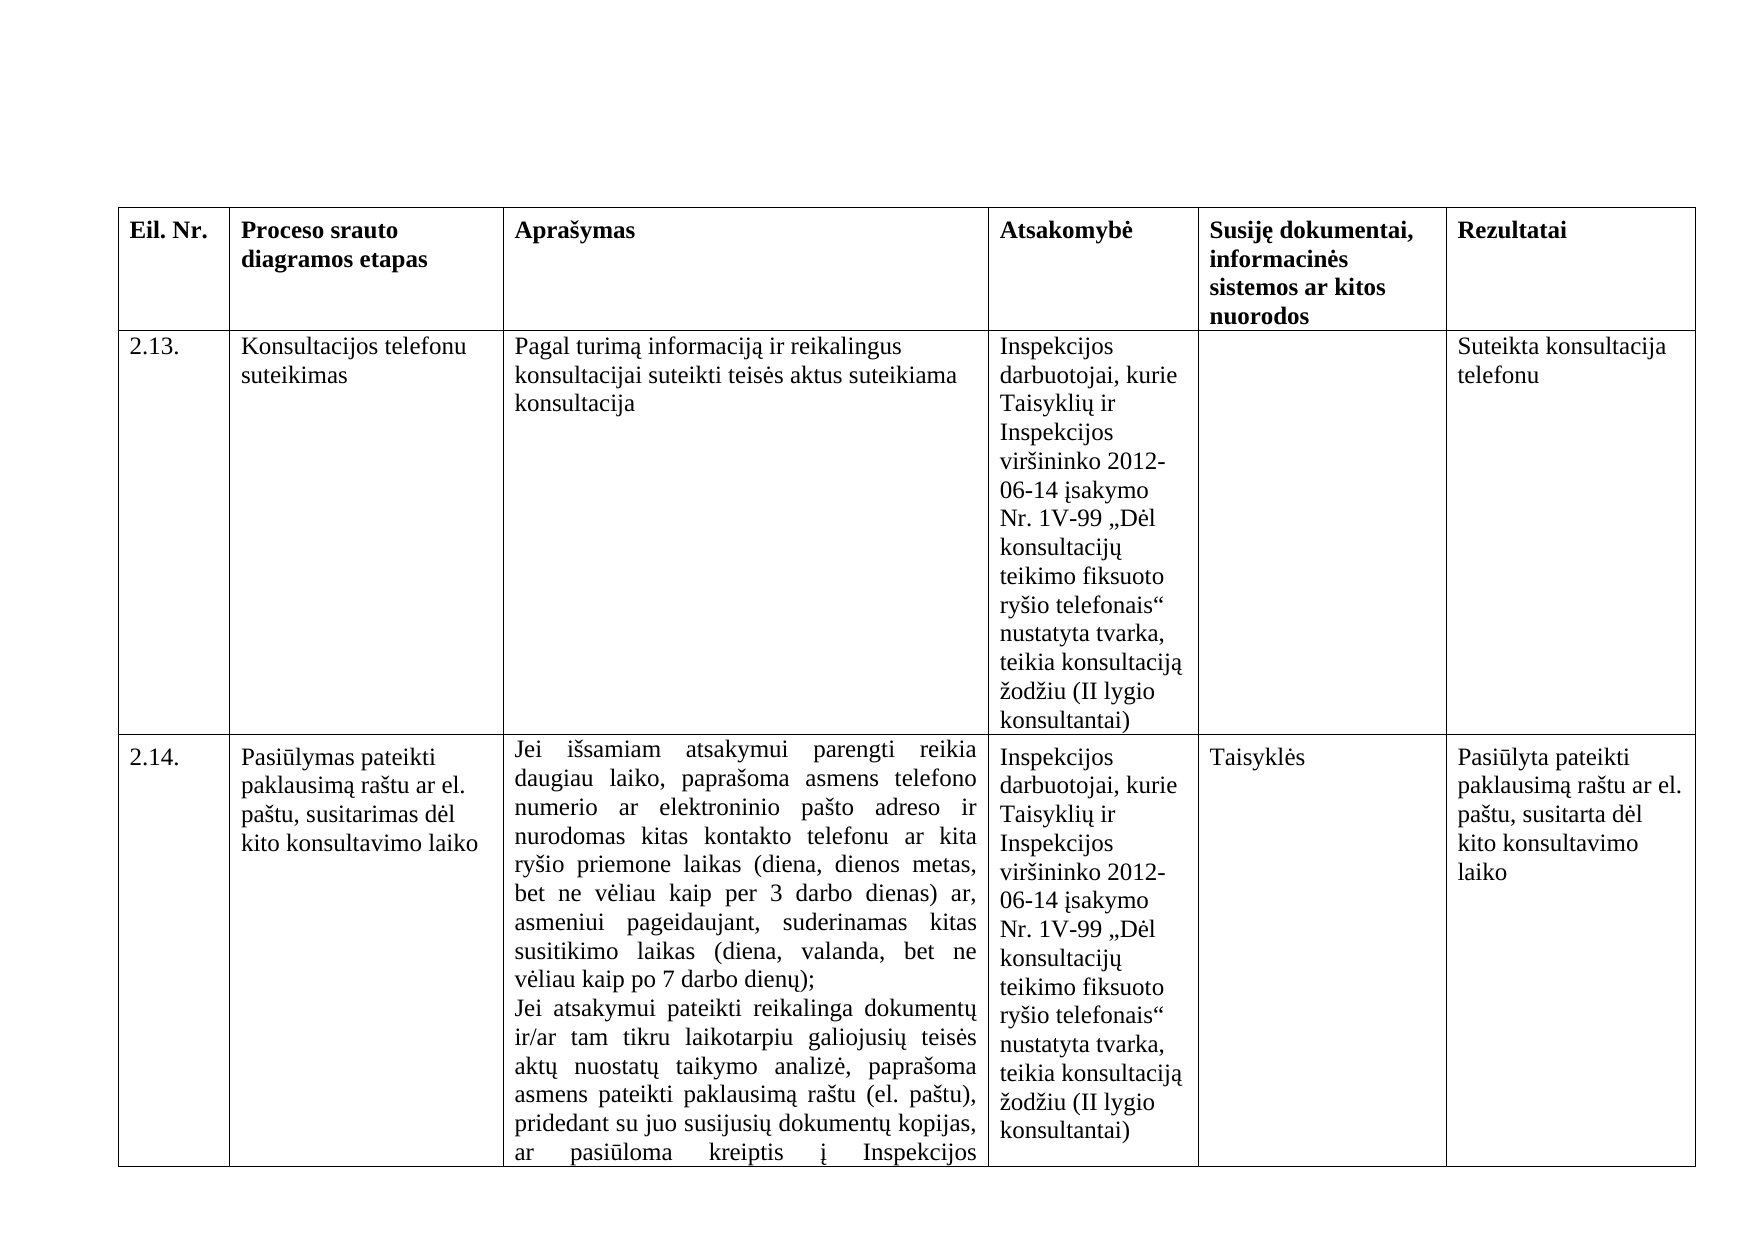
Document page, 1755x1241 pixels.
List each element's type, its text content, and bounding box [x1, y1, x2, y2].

table_header Rezultatai [1447, 208, 1695, 330]
table_cell Pagal turimą informaciją ir reikalingus konsultacijai suteikti teisės aktus suteikiama konsultacija [504, 331, 988, 733]
table_cell 2.13. [119, 331, 229, 733]
table_cell [1199, 331, 1446, 733]
table_header Proceso srauto diagramos etapas [230, 208, 503, 330]
table_cell Suteikta konsultacija telefonu [1447, 331, 1695, 733]
table_header Aprašymas [504, 208, 988, 330]
table_cell Pasiūlymas pateikti paklausimą raštu ar el. paštu, susitarimas dėl kito konsultavimo laiko [230, 735, 503, 1166]
table_header Atsakomybė [989, 208, 1198, 330]
table_cell Konsultacijos telefonu suteikimas [230, 331, 503, 733]
table_cell Inspekcijos darbuotojai, kurie Taisyklių ir Inspekcijos viršininko 2012-06-14 įsakymo Nr. 1V-99 „Dėl konsultacijų teikimo fiksuoto ryšio telefonais“ nustatyta tvarka, teikia konsultaciją žodžiu (II lygio konsultantai) [989, 735, 1198, 1166]
table_header Eil. Nr. [119, 208, 229, 330]
table_cell 2.14. [119, 735, 229, 1166]
table_cell Pasiūlyta pateikti paklausimą raštu ar el. paštu, susitarta dėl kito konsultavimo laiko [1447, 735, 1695, 1166]
table_header Susiję dokumentai, informacinės sistemos ar kitos nuorodos [1199, 208, 1446, 330]
table_cell Inspekcijos darbuotojai, kurie Taisyklių ir Inspekcijos viršininko 2012-06-14 įsakymo Nr. 1V-99 „Dėl konsultacijų teikimo fiksuoto ryšio telefonais“ nustatyta tvarka, teikia konsultaciją žodžiu (II lygio konsultantai) [989, 331, 1198, 733]
table_cell Jei išsamiam atsakymui parengti reikia daugiau laiko, paprašoma asmens telefono numerio ar elektroninio pašto adreso ir nurodomas kitas kontakto telefonu ar kita ryšio priemone laikas (diena, dienos metas, bet ne vėliau kaip per 3 darbo dienas) ar, asmeniui pageidaujant, suderinamas kitas susitikimo laikas (diena, valanda, bet ne vėliau kaip po 7 darbo dienų); Jei atsakymui pateikti reikalinga dokumentų ir/ar tam tikru laikotarpiu galiojusių teisės aktų nuostatų taikymo analizė, paprašoma asmens pateikti paklausimą raštu (el. paštu), pridedant su juo susijusių dokumentų kopijas, ar pasiūloma kreiptis į Inspekcijos [504, 735, 988, 1166]
table_cell Taisyklės [1199, 735, 1446, 1166]
